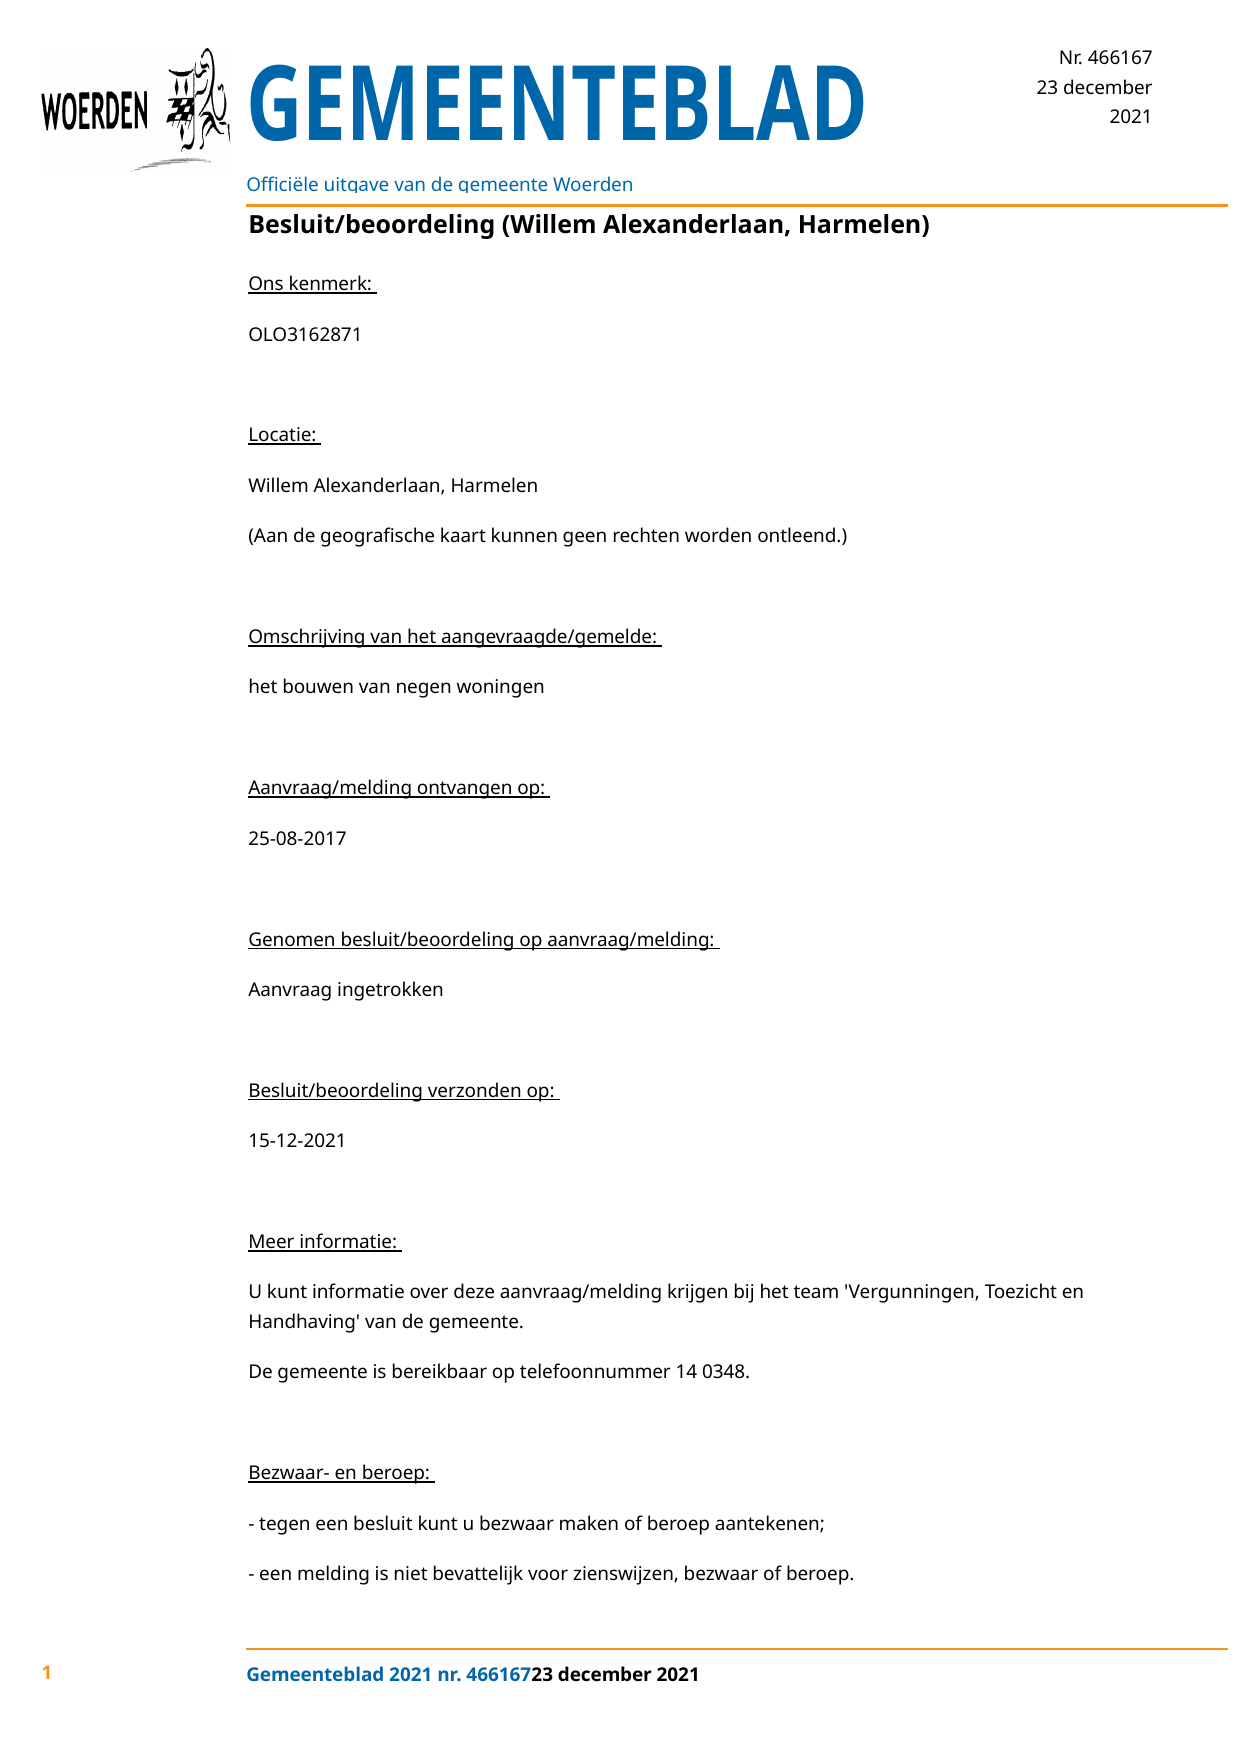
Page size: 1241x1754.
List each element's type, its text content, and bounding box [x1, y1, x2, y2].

text Meer informatie: [248, 1228, 1152, 1254]
text U kunt informatie over deze aanvraag/melding krijgen bij het team 'Vergunningen, Toezicht en Handhaving' van de gemeente. [248, 1279, 1152, 1334]
text De gemeente is bereikbaar op telefoonnummer 14 0348. [248, 1359, 1152, 1384]
picture [41, 47, 231, 172]
text - tegen een besluit kunt u bezwaar maken of beroep aantekenen; [248, 1510, 1152, 1536]
text Aanvraag ingetrokken [248, 976, 1152, 1002]
text Besluit/beoordeling (Willem Alexanderlaan, Harmelen) [248, 207, 1152, 241]
text Ons kenmerk: [248, 270, 1152, 296]
text Omschrijving van het aangevraagde/gemelde: [248, 623, 1152, 649]
text Aanvraag/melding ontvangen op: [248, 774, 1152, 800]
text (Aan de geografische kaart kunnen geen rechten worden ontleend.) [248, 522, 1152, 548]
text OLO3162871 [248, 321, 1152, 346]
text het bouwen van negen woningen [248, 674, 1152, 699]
text - een melding is niet bevattelijk voor zienswijzen, bezwaar of beroep. [248, 1560, 1152, 1586]
text 15-12-2021 [248, 1127, 1152, 1153]
text Willem Alexanderlaan, Harmelen [248, 472, 1152, 498]
text Genomen besluit/beoordeling op aanvraag/melding: [248, 926, 1152, 951]
text Bezwaar- en beroep: [248, 1459, 1152, 1485]
text Locatie: [248, 422, 1152, 447]
text Besluit/beoordeling verzonden op: [248, 1077, 1152, 1103]
text 25-08-2017 [248, 825, 1152, 851]
